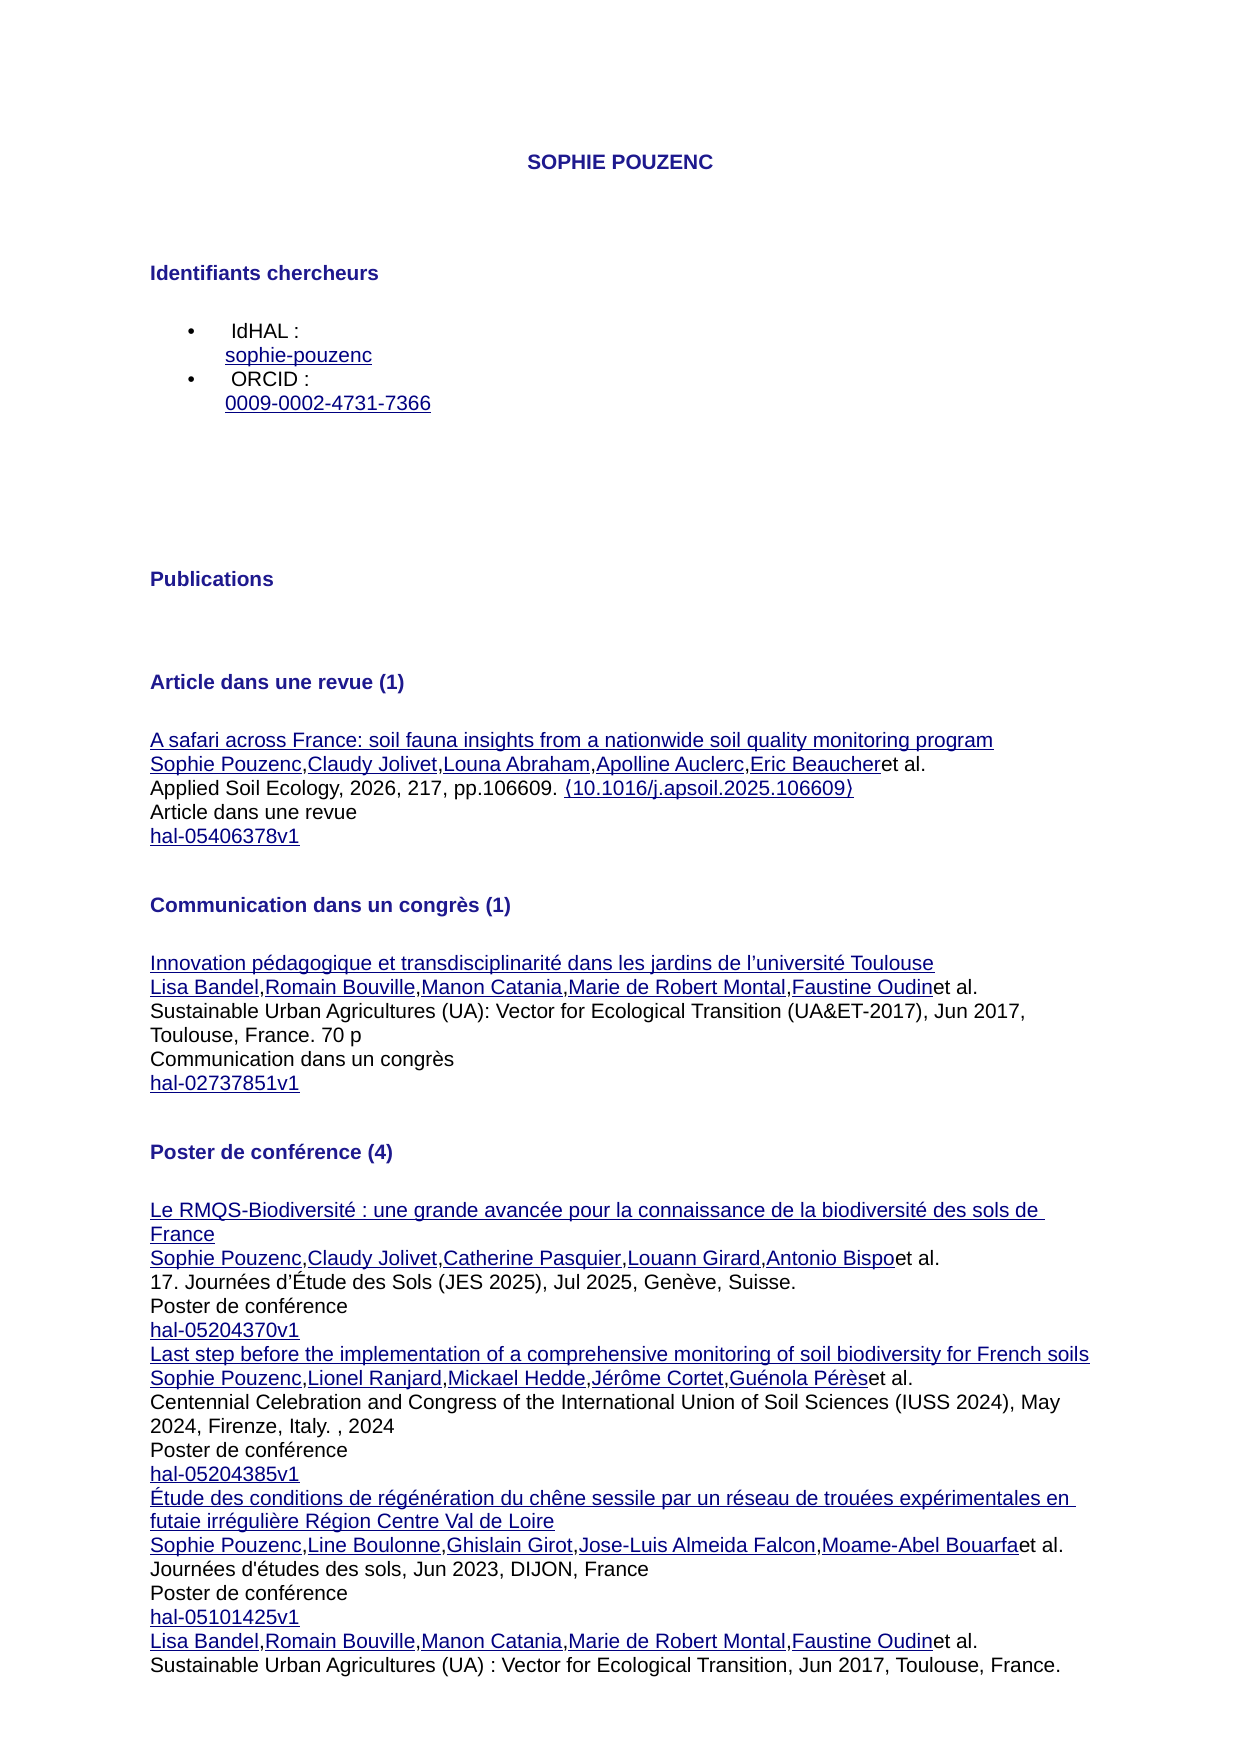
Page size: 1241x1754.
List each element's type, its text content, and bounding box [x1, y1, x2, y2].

subtitle Publications [150, 567, 1090, 591]
subtitle Poster de conférence (4) [150, 1139, 1090, 1163]
subtitle SOPHIE POUZENC [150, 150, 1090, 174]
table_header Innovation pédagogique et transdisciplinarité dans les jardins de l’université Toulouse Lisa Bandel,Romain Bouville,Manon Catania,Marie de Robert Montal,Faustine Oudinet al. Sustainable Urban Agricultures (UA): Vector for Ecological Transition (UA&ET-2017), Jun 2017, Toulouse, France. 70 p Communication dans un congrès hal-02737851v1 [150, 951, 1090, 1095]
list 0009-0002-4731-7366 [187, 391, 1090, 414]
subtitle Article dans une revue (1) [150, 670, 1090, 694]
table_cell Sophie Pouzenc,Lionel Ranjard,Mickael Hedde,Jérôme Cortet,Guénola Pérèset al. Centennial Celebration and Congress of the International Union of Soil Sciences (IUSS 2024), May 2024, Firenze, Italy. , 2024 Poster de conférence hal-05204385v1 [150, 1364, 1090, 1485]
table_cell Sustainable Urban Agricultures (UA) : Vector for Ecological Transition ! Lisa Bandel,Romain Bouville,Manon Catania,Marie de Robert Montal,Faustine Oudinet al. Sustainable Urban Agricultures (UA) : Vector for Ecological Transition, Jun 2017, Toulouse, France. pp.0, 2017 Poster de conférence hal-01700681v1 [150, 1629, 1090, 1677]
list IdHAL : [187, 319, 1090, 343]
table_header Le RMQS-Biodiversité : une grande avancée pour la connaissance de la biodiversité des sols de France Sophie Pouzenc,Claudy Jolivet,Catherine Pasquier,Louann Girard,Antonio Bispoet al. 17. Journées d’Étude des Sols (JES 2025), Jul 2025, Genève, Suisse. Poster de conférence hal-05204370v1 [150, 1198, 1090, 1342]
table_header A safari across France: soil fauna insights from a nationwide soil quality monitoring program Sophie Pouzenc,Claudy Jolivet,Louna Abraham,Apolline Auclerc,Eric Beaucheret al. Applied Soil Ecology, 2026, 217, pp.106609. ⟨10.1016/j.apsoil.2025.106609⟩ Article dans une revue hal-05406378v1 [150, 728, 1090, 848]
list ORCID : [187, 367, 1090, 391]
subtitle Identifiants chercheurs [150, 260, 1090, 284]
table_cell Last step before the implementation of a comprehensive monitoring of soil biodiversity for French soils [150, 1342, 1090, 1363]
subtitle Communication dans un congrès (1) [150, 893, 1090, 917]
list sophie-pouzenc [187, 343, 1090, 367]
table_cell Étude des conditions de régénération du chêne sessile par un réseau de trouées expérimentales en futaie irrégulière Région Centre Val de Loire Sophie Pouzenc,Line Boulonne,Ghislain Girot,Jose-Luis Almeida Falcon,Moame-Abel Bouarfaet al. Journées d'études des sols, Jun 2023, DIJON, France Poster de conférence hal-05101425v1 [150, 1485, 1090, 1629]
